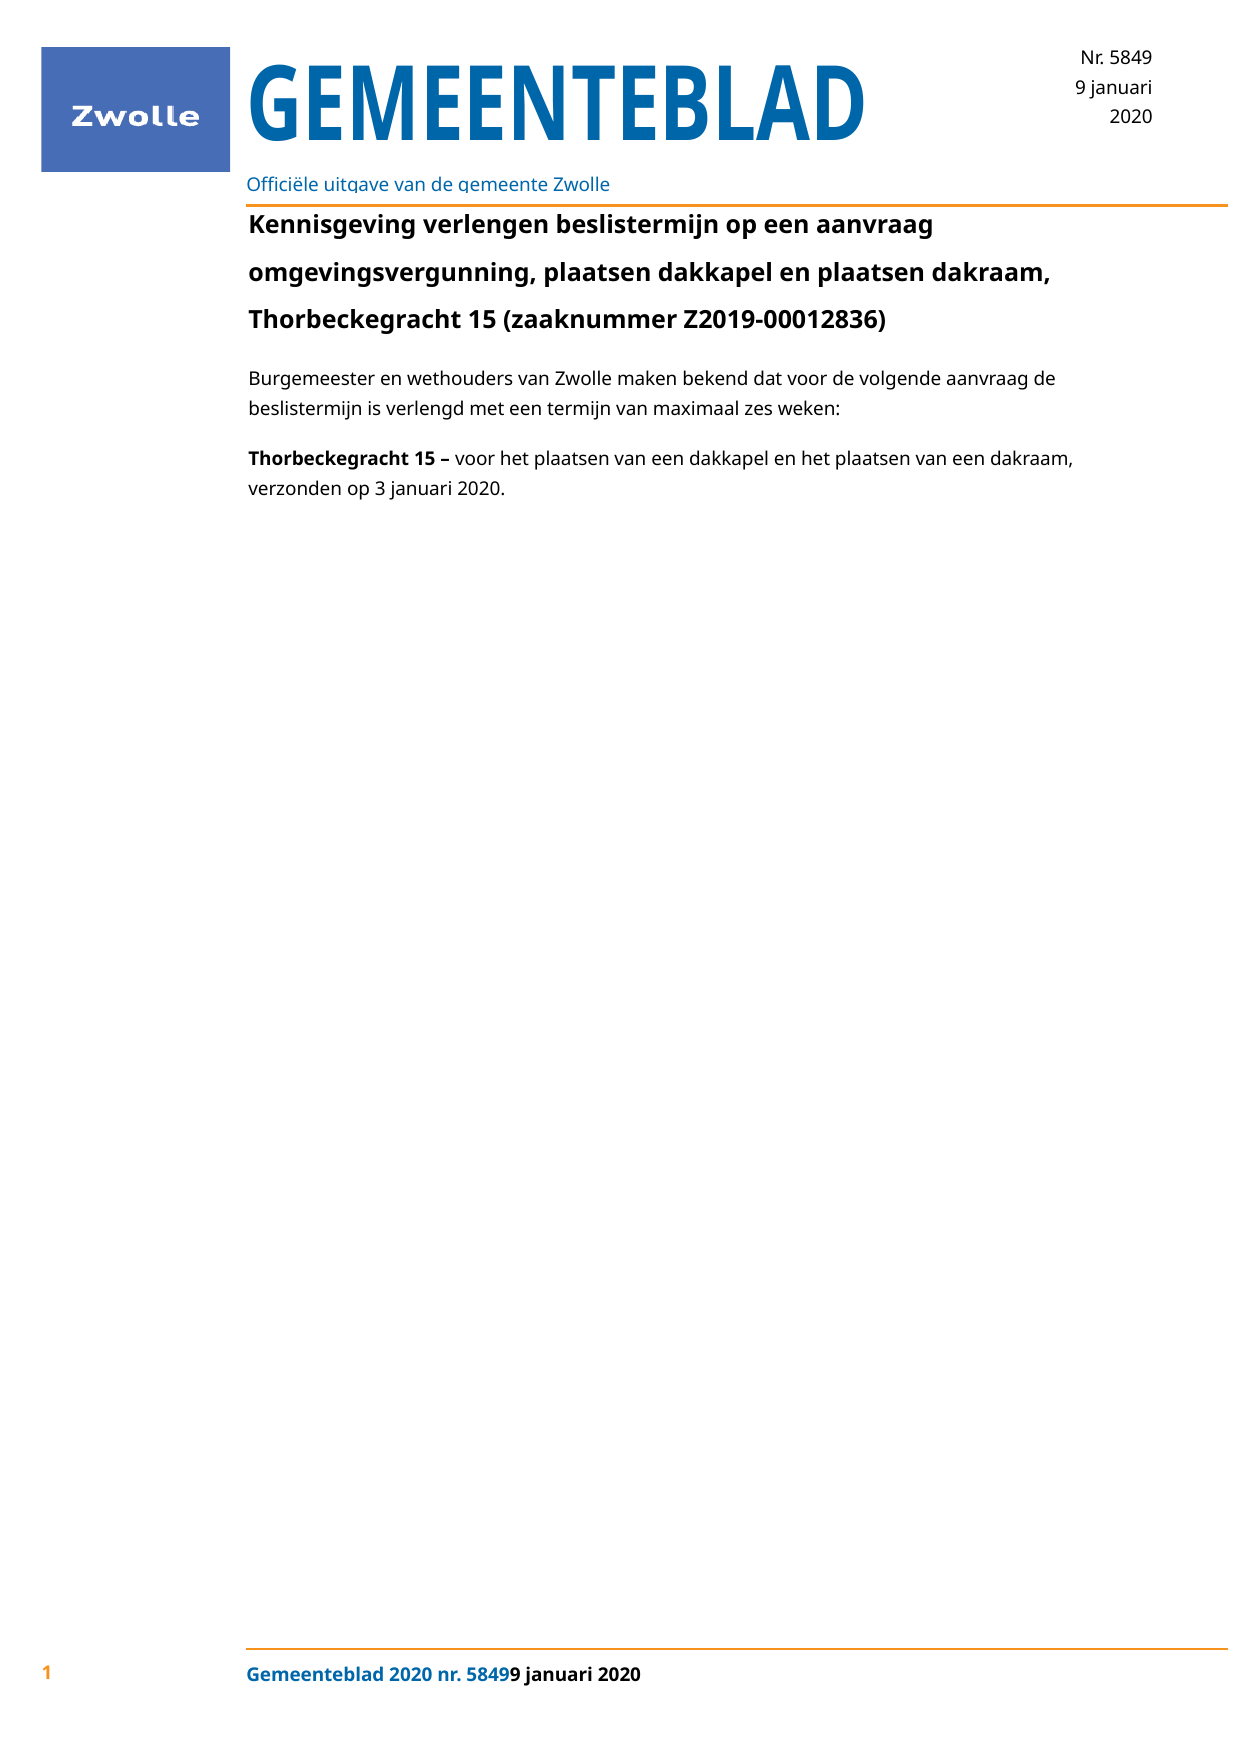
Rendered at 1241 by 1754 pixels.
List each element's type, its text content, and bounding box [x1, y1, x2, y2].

text Burgemeester en wethouders van Zwolle maken bekend dat voor de volgende aanvraag de beslistermijn is verlengd met een termijn van maximaal zes weken: [248, 366, 1152, 421]
text Thorbeckegracht 15 – voor het plaatsen van een dakkapel en het plaatsen van een dakraam, verzonden op 3 januari 2020. [248, 446, 1152, 501]
text Kennisgeving verlengen beslistermijn op een aanvraag omgevingsvergunning, plaatsen dakkapel en plaatsen dakraam, Thorbeckegracht 15 (zaaknummer Z2019-00012836) [248, 207, 1152, 336]
picture [41, 47, 231, 172]
